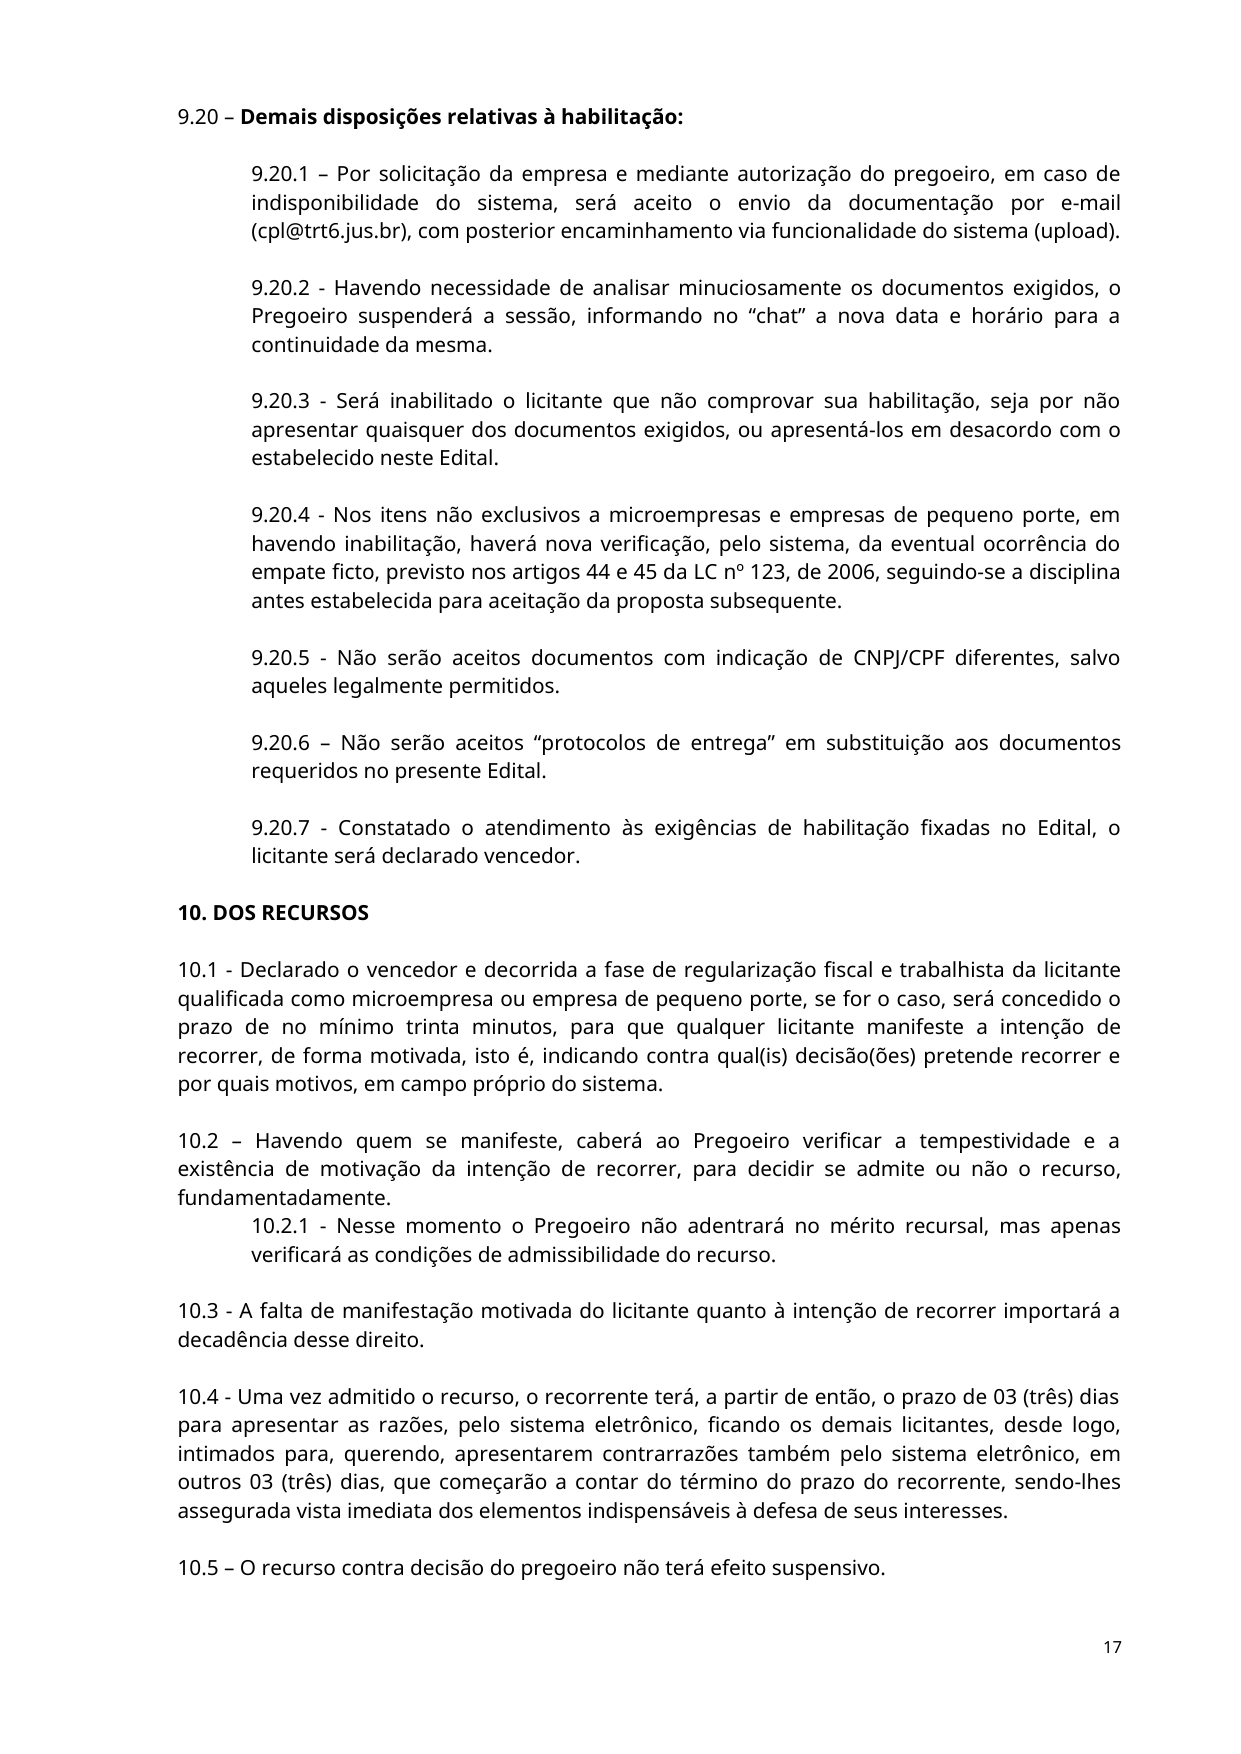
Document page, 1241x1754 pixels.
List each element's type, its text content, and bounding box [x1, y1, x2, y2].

text 10. DOS RECURSOS [177, 898, 1122, 927]
text 10.5 – O recurso contra decisão do pregoeiro não terá efeito suspensivo. [177, 1553, 1122, 1581]
list 9.20.5 - Não serão aceitos documentos com indicação de CNPJ/CPF diferentes, salvo aqueles legalmente permitidos. [251, 643, 1122, 699]
text 10.2 – Havendo quem se manifeste, caberá ao Pregoeiro verificar a tempestividade e a existência de motivação da intenção de recorrer, para decidir se admite ou não o recurso, fundamentadamente. [177, 1126, 1122, 1211]
text 9.20.2 - Havendo necessidade de analisar minuciosamente os documentos exigidos, o Pregoeiro suspenderá a sessão, informando no “chat” a nova data e horário para a continuidade da mesma. [251, 273, 1122, 358]
text 9.20.3 - Será inabilitado o licitante que não comprovar sua habilitação, seja por não apresentar quaisquer dos documentos exigidos, ou apresentá-los em desacordo com o estabelecido neste Edital. [251, 387, 1122, 472]
text 9.20.7 - Constatado o atendimento às exigências de habilitação fixadas no Edital, o licitante será declarado vencedor. [251, 813, 1122, 870]
text 10.4 - Uma vez admitido o recurso, o recorrente terá, a partir de então, o prazo de 03 (três) dias para apresentar as razões, pelo sistema eletrônico, ficando os demais licitantes, desde logo, intimados para, querendo, apresentarem contrarrazões também pelo sistema eletrônico, em outros 03 (três) dias, que começarão a contar do término do prazo do recorrente, sendo-lhes assegurada vista imediata dos elementos indispensáveis à defesa de seus interesses. [177, 1382, 1122, 1524]
text 10.2.1 - Nesse momento o Pregoeiro não adentrará no mérito recursal, mas apenas verificará as condições de admissibilidade do recurso. [251, 1211, 1122, 1268]
text 9.20.1 – Por solicitação da empresa e mediante autorização do pregoeiro, em caso de indisponibilidade do sistema, será aceito o envio da documentação por e-mail (cpl@trt6.jus.br), com posterior encaminhamento via funcionalidade do sistema (upload). [251, 159, 1122, 244]
text 9.20.6 – Não serão aceitos “protocolos de entrega” em substituição aos documentos requeridos no presente Edital. [251, 728, 1122, 785]
text 9.20.4 - Nos itens não exclusivos a microempresas e empresas de pequeno porte, em havendo inabilitação, haverá nova verificação, pelo sistema, da eventual ocorrência do empate ficto, previsto nos artigos 44 e 45 da LC nº 123, de 2006, seguindo-se a disciplina antes estabelecida para aceitação da proposta subsequente. [251, 500, 1122, 614]
text 10.3 - A falta de manifestação motivada do licitante quanto à intenção de recorrer importará a decadência desse direito. [177, 1297, 1122, 1353]
text 9.20 – Demais disposições relativas à habilitação: [177, 102, 1122, 131]
text 10.1 - Declarado o vencedor e decorrida a fase de regularização fiscal e trabalhista da licitante qualificada como microempresa ou empresa de pequeno porte, se for o caso, será concedido o prazo de no mínimo trinta minutos, para que qualquer licitante manifeste a intenção de recorrer, de forma motivada, isto é, indicando contra qual(is) decisão(ões) pretende recorrer e por quais motivos, em campo próprio do sistema. [177, 955, 1122, 1098]
